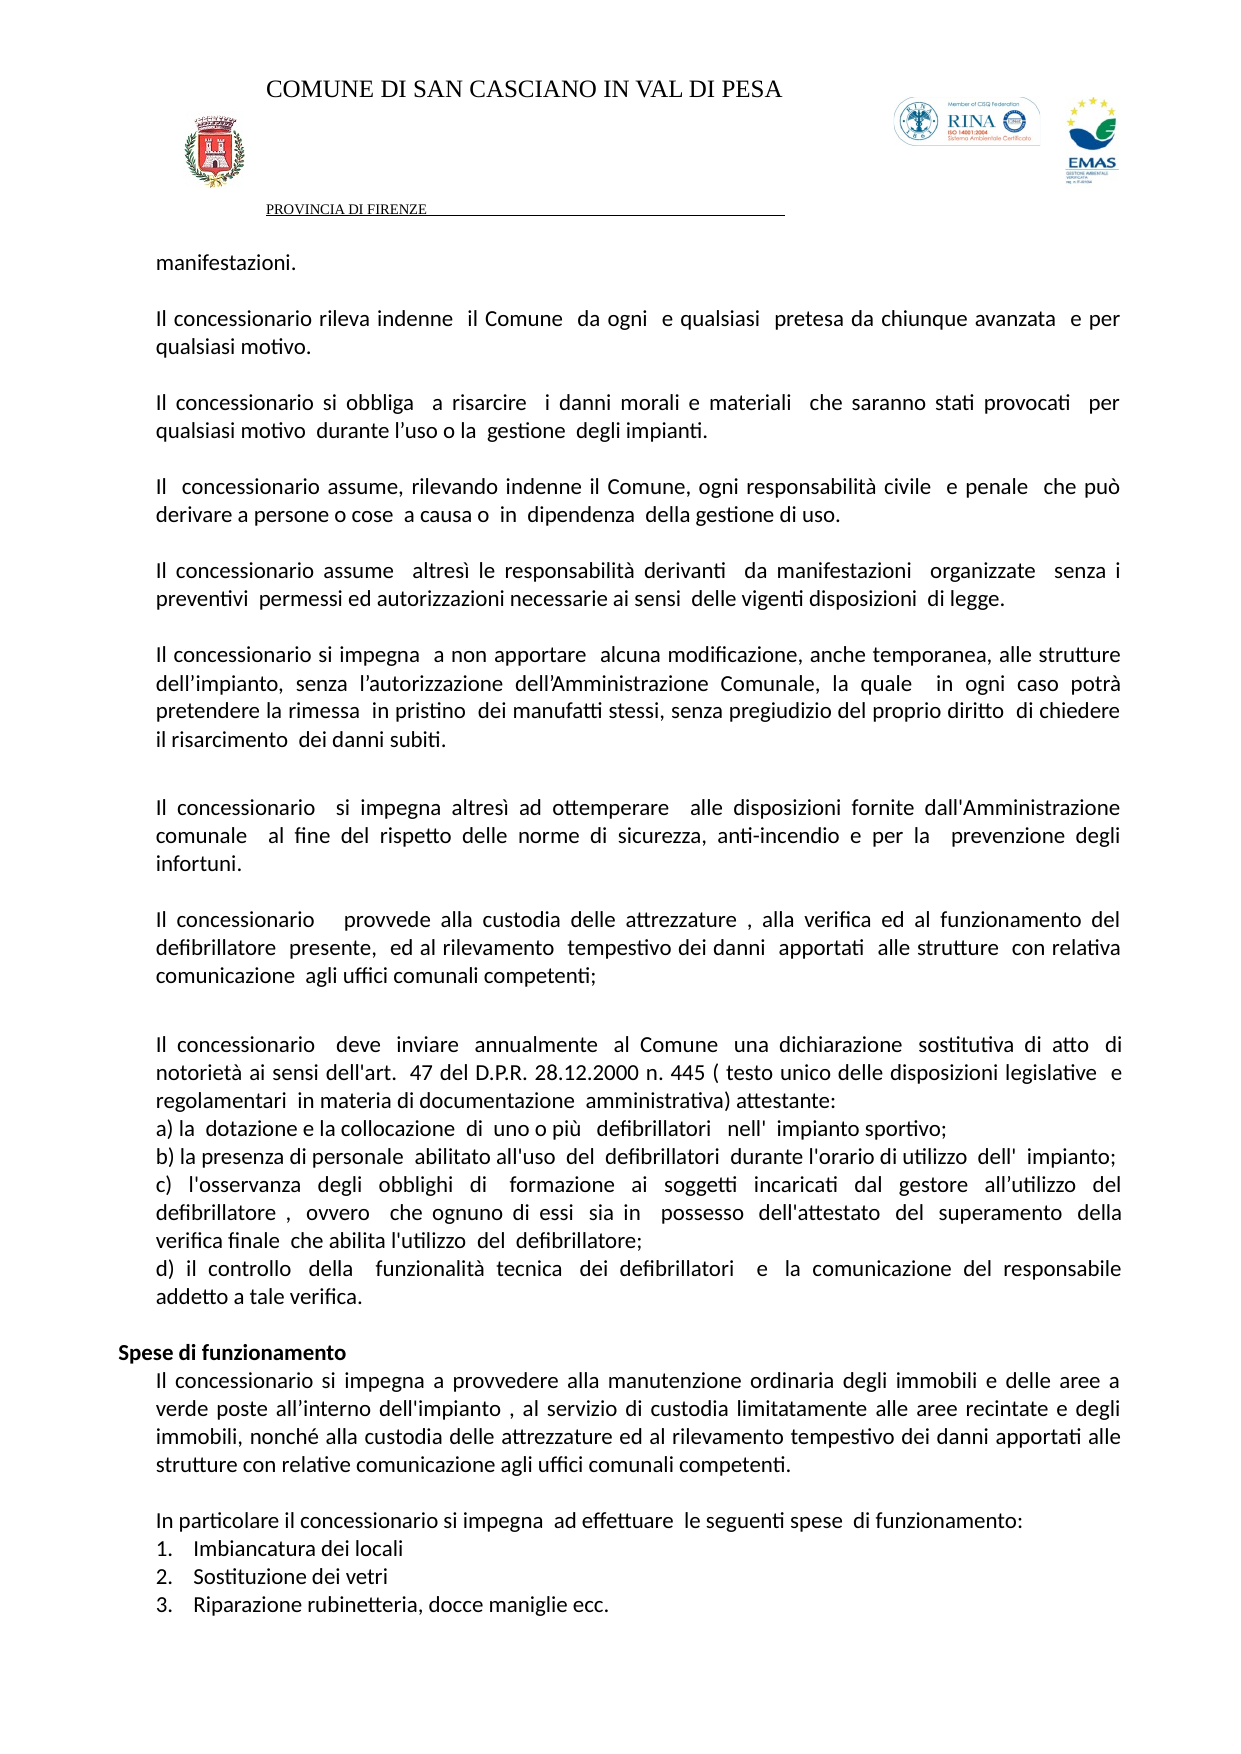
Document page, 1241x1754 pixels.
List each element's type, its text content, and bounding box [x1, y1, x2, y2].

list Sostituzione dei vetri [156, 1562, 1122, 1590]
text b) la presenza di personale abilitato all'uso del defibrillatori durante l'orario di utilizzo dell' impianto; [156, 1142, 1122, 1170]
list Imbiancatura dei locali [156, 1534, 1122, 1562]
text c) l'osservanza degli obblighi di formazione ai soggetti incaricati dal gestore all’utilizzo del defibrillatore , ovvero che ognuno di essi sia in possesso dell'attestato del superamento della verifica finale che abilita l'utilizzo del defibrillatore; [156, 1170, 1122, 1254]
text a) la dotazione e la collocazione di uno o più defibrillatori nell' impianto sportivo; [156, 1114, 1122, 1142]
text Il concessionario assume altresì le responsabilità derivanti da manifestazioni organizzate senza i preventivi permessi ed autorizzazioni necessarie ai sensi delle vigenti disposizioni di legge. [156, 557, 1122, 613]
text manifestazioni. [156, 248, 1122, 276]
text Il concessionario rileva indenne il Comune da ogni e qualsiasi pretesa da chiunque avanzata e per qualsiasi motivo. [156, 304, 1122, 360]
text Il concessionario deve inviare annualmente al Comune una dichiarazione sostitutiva di atto di notorietà ai sensi dell'art. 47 del D.P.R. 28.12.2000 n. 445 ( testo unico delle disposizioni legislative e regolamentari in materia di documentazione amministrativa) attestante: [156, 1030, 1122, 1114]
text In particolare il concessionario si impegna ad effettuare le seguenti spese di funzionamento: [156, 1506, 1122, 1534]
text Spese di funzionamento [118, 1338, 1122, 1366]
text Il concessionario si impegna a provvedere alla manutenzione ordinaria degli immobili e delle aree a verde poste all’interno dell'impianto , al servizio di custodia limitatamente alle aree recintate e degli immobili, nonché alla custodia delle attrezzature ed al rilevamento tempestivo dei danni apportati alle strutture con relative comunicazione agli uffici comunali competenti. [156, 1366, 1122, 1478]
list Riparazione rubinetteria, docce maniglie ecc. [156, 1590, 1122, 1618]
text Il concessionario si obbliga a risarcire i danni morali e materiali che saranno stati provocati per qualsiasi motivo durante l’uso o la gestione degli impianti. [156, 388, 1122, 444]
text Il concessionario si impegna a non apportare alcuna modificazione, anche temporanea, alle strutture dell’impianto, senza l’autorizzazione dell’Amministrazione Comunale, la quale in ogni caso potrà pretendere la rimessa in pristino dei manufatti stessi, senza pregiudizio del proprio diritto di chiedere il risarcimento dei danni subiti. [156, 641, 1122, 753]
text Il concessionario assume, rilevando indenne il Comune, ogni responsabilità civile e penale che può derivare a persone o cose a causa o in dipendenza della gestione di uso. [156, 472, 1122, 528]
text Il concessionario si impegna altresì ad ottemperare alle disposizioni fornite dall'Amministrazione comunale al fine del rispetto delle norme di sicurezza, anti-incendio e per la prevenzione degli infortuni. [156, 793, 1122, 877]
text d) il controllo della funzionalità tecnica dei defibrillatori e la comunicazione del responsabile addetto a tale verifica. [156, 1254, 1122, 1310]
text Il concessionario provvede alla custodia delle attrezzature , alla verifica ed al funzionamento del defibrillatore presente, ed al rilevamento tempestivo dei danni apportati alle strutture con relativa comunicazione agli uffici comunali competenti; [156, 905, 1122, 989]
